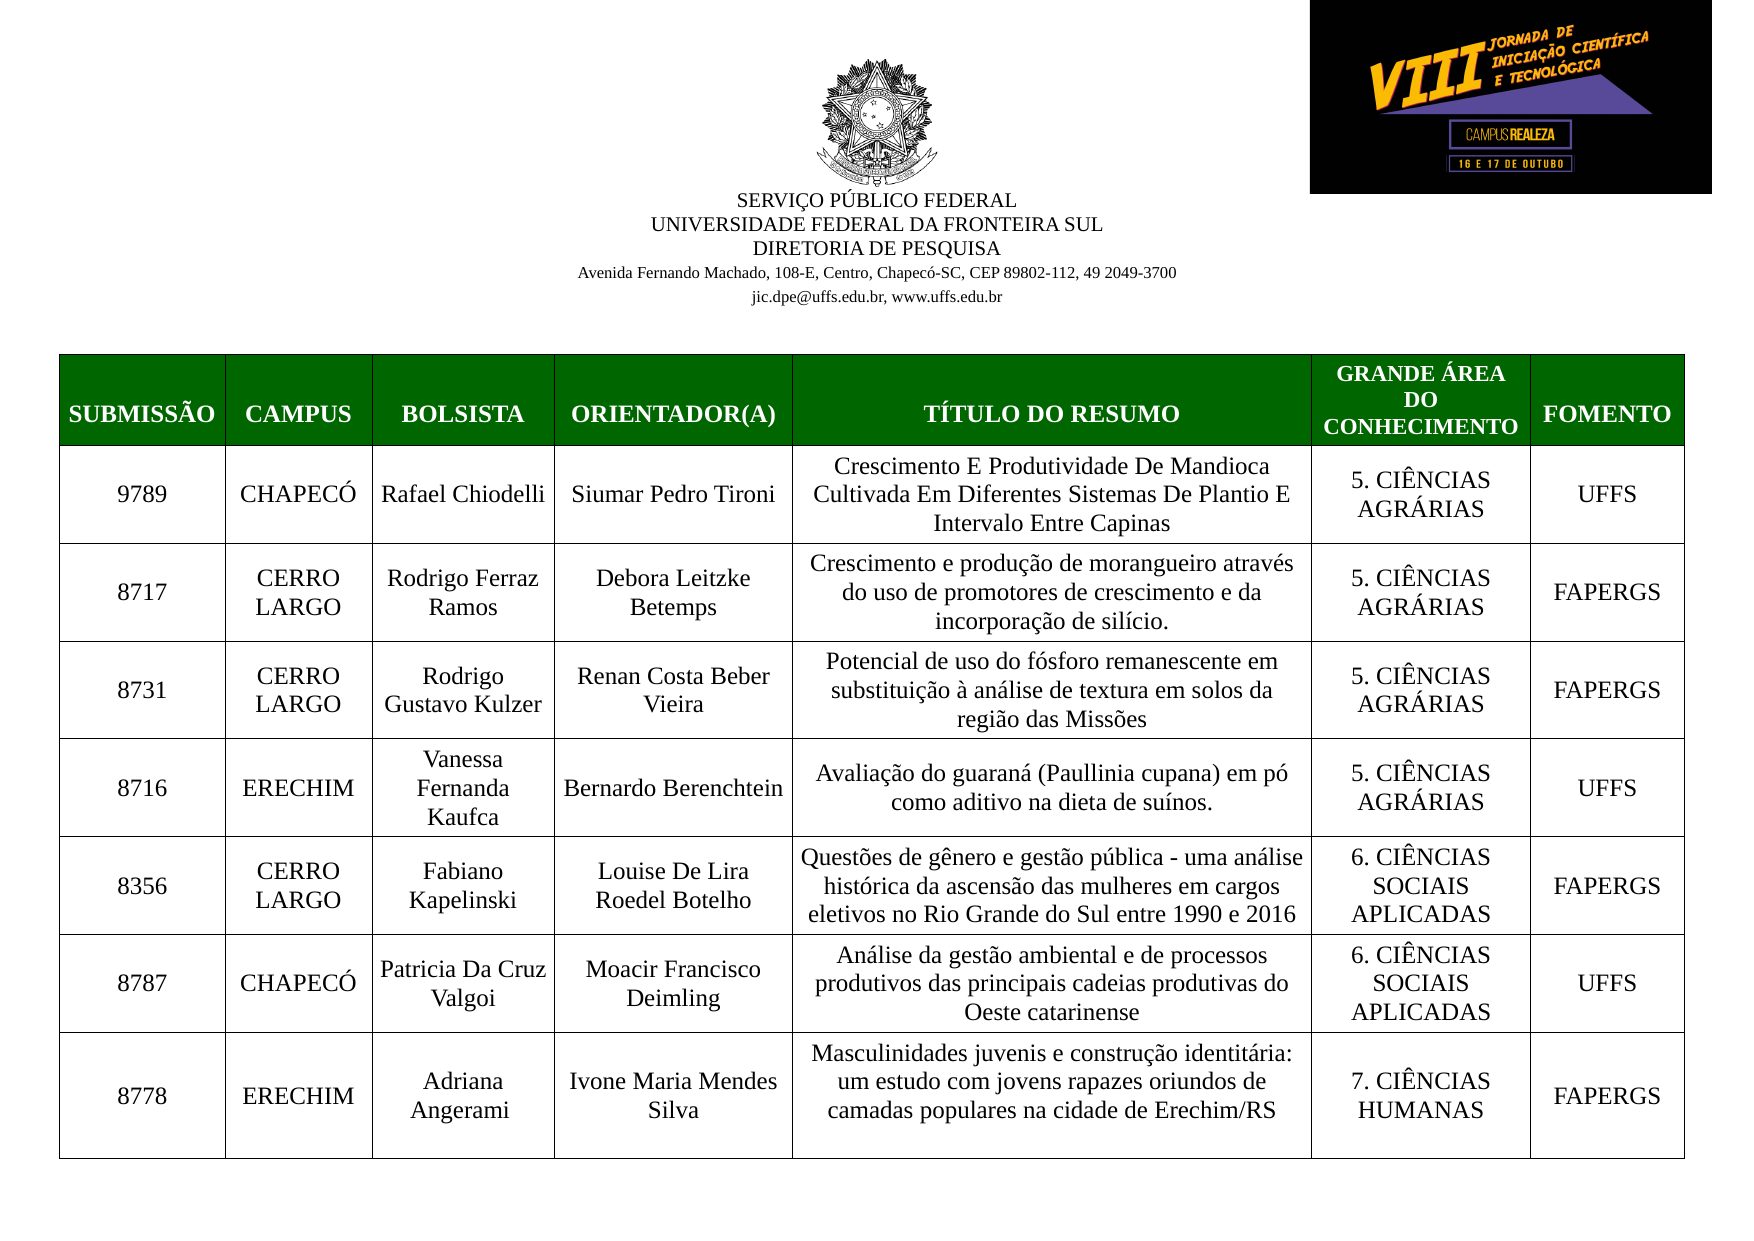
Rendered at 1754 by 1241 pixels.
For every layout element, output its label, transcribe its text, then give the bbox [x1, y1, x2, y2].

table_cell Vanessa Fernanda Kaufca [373, 739, 554, 836]
table_cell UFFS [1531, 446, 1684, 543]
table_cell 6. CIÊNCIAS SOCIAIS APLICADAS [1312, 837, 1530, 934]
table_cell 8778 [60, 1033, 225, 1158]
table_cell Avaliação do guaraná (Paullinia cupana) em pó como aditivo na dieta de suínos. [793, 739, 1311, 836]
table_cell FAPERGS [1531, 1033, 1684, 1158]
table_cell ERECHIM [226, 739, 372, 836]
table_cell 8717 [60, 544, 225, 641]
table_cell 5. CIÊNCIAS AGRÁRIAS [1312, 642, 1530, 738]
table_cell Crescimento e produção de morangueiro através do uso de promotores de crescimento e da incorporação de silício. [793, 544, 1311, 641]
table_cell Rafael Chiodelli [373, 446, 554, 543]
table_cell FAPERGS [1531, 837, 1684, 934]
table_cell Louise De Lira Roedel Botelho [555, 837, 792, 934]
table_cell 8731 [60, 642, 225, 738]
table_cell Debora Leitzke Betemps [555, 544, 792, 641]
picture [1309, 0, 1712, 194]
table_cell 5. CIÊNCIAS AGRÁRIAS [1312, 739, 1530, 836]
table_cell 8356 [60, 837, 225, 934]
table_cell Adriana Angerami [373, 1033, 554, 1158]
table_header BOLSISTA [373, 355, 554, 445]
table_cell Patricia Da Cruz Valgoi [373, 935, 554, 1032]
table_cell Bernardo Berenchtein [555, 739, 792, 836]
table_header ORIENTADOR(A) [555, 355, 792, 445]
table_cell Ivone Maria Mendes Silva [555, 1033, 792, 1158]
table_cell Rodrigo Gustavo Kulzer [373, 642, 554, 738]
table_cell 5. CIÊNCIAS AGRÁRIAS [1312, 446, 1530, 543]
table_header GRANDE ÁREA DO CONHECIMENTO [1312, 355, 1530, 445]
table_cell 9789 [60, 446, 225, 543]
table_cell FAPERGS [1531, 544, 1684, 641]
table_cell UFFS [1531, 935, 1684, 1032]
table_header FOMENTO [1531, 355, 1684, 445]
table_cell 7. CIÊNCIAS HUMANAS [1312, 1033, 1530, 1158]
table_cell CHAPECÓ [226, 935, 372, 1032]
table_cell Siumar Pedro Tironi [555, 446, 792, 543]
table_cell ERECHIM [226, 1033, 372, 1158]
table_cell Rodrigo Ferraz Ramos [373, 544, 554, 641]
table_cell CHAPECÓ [226, 446, 372, 543]
table_cell Renan Costa Beber Vieira [555, 642, 792, 738]
table_cell 8787 [60, 935, 225, 1032]
table_cell Análise da gestão ambiental e de processos produtivos das principais cadeias produtivas do Oeste catarinense [793, 935, 1311, 1032]
table_cell Moacir Francisco Deimling [555, 935, 792, 1032]
table_cell CERRO LARGO [226, 837, 372, 934]
table_cell Crescimento E Produtividade De Mandioca Cultivada Em Diferentes Sistemas De Plantio E Intervalo Entre Capinas [793, 446, 1311, 543]
table_header SUBMISSÃO [60, 355, 225, 445]
table_cell UFFS [1531, 739, 1684, 836]
table_cell Masculinidades juvenis e construção identitária: um estudo com jovens rapazes oriundos de camadas populares na cidade de Erechim/RS [793, 1033, 1311, 1158]
table_header CAMPUS [226, 355, 372, 445]
table_cell 6. CIÊNCIAS SOCIAIS APLICADAS [1312, 935, 1530, 1032]
table_cell 8716 [60, 739, 225, 836]
table_cell FAPERGS [1531, 642, 1684, 738]
table_cell Fabiano Kapelinski [373, 837, 554, 934]
table_cell CERRO LARGO [226, 642, 372, 738]
table_cell CERRO LARGO [226, 544, 372, 641]
table_cell Potencial de uso do fósforo remanescente em substituição à análise de textura em solos da região das Missões [793, 642, 1311, 738]
table_cell 5. CIÊNCIAS AGRÁRIAS [1312, 544, 1530, 641]
table_header TÍTULO DO RESUMO [793, 355, 1311, 445]
table_cell Questões de gênero e gestão pública - uma análise histórica da ascensão das mulheres em cargos eletivos no Rio Grande do Sul entre 1990 e 2016 [793, 837, 1311, 934]
